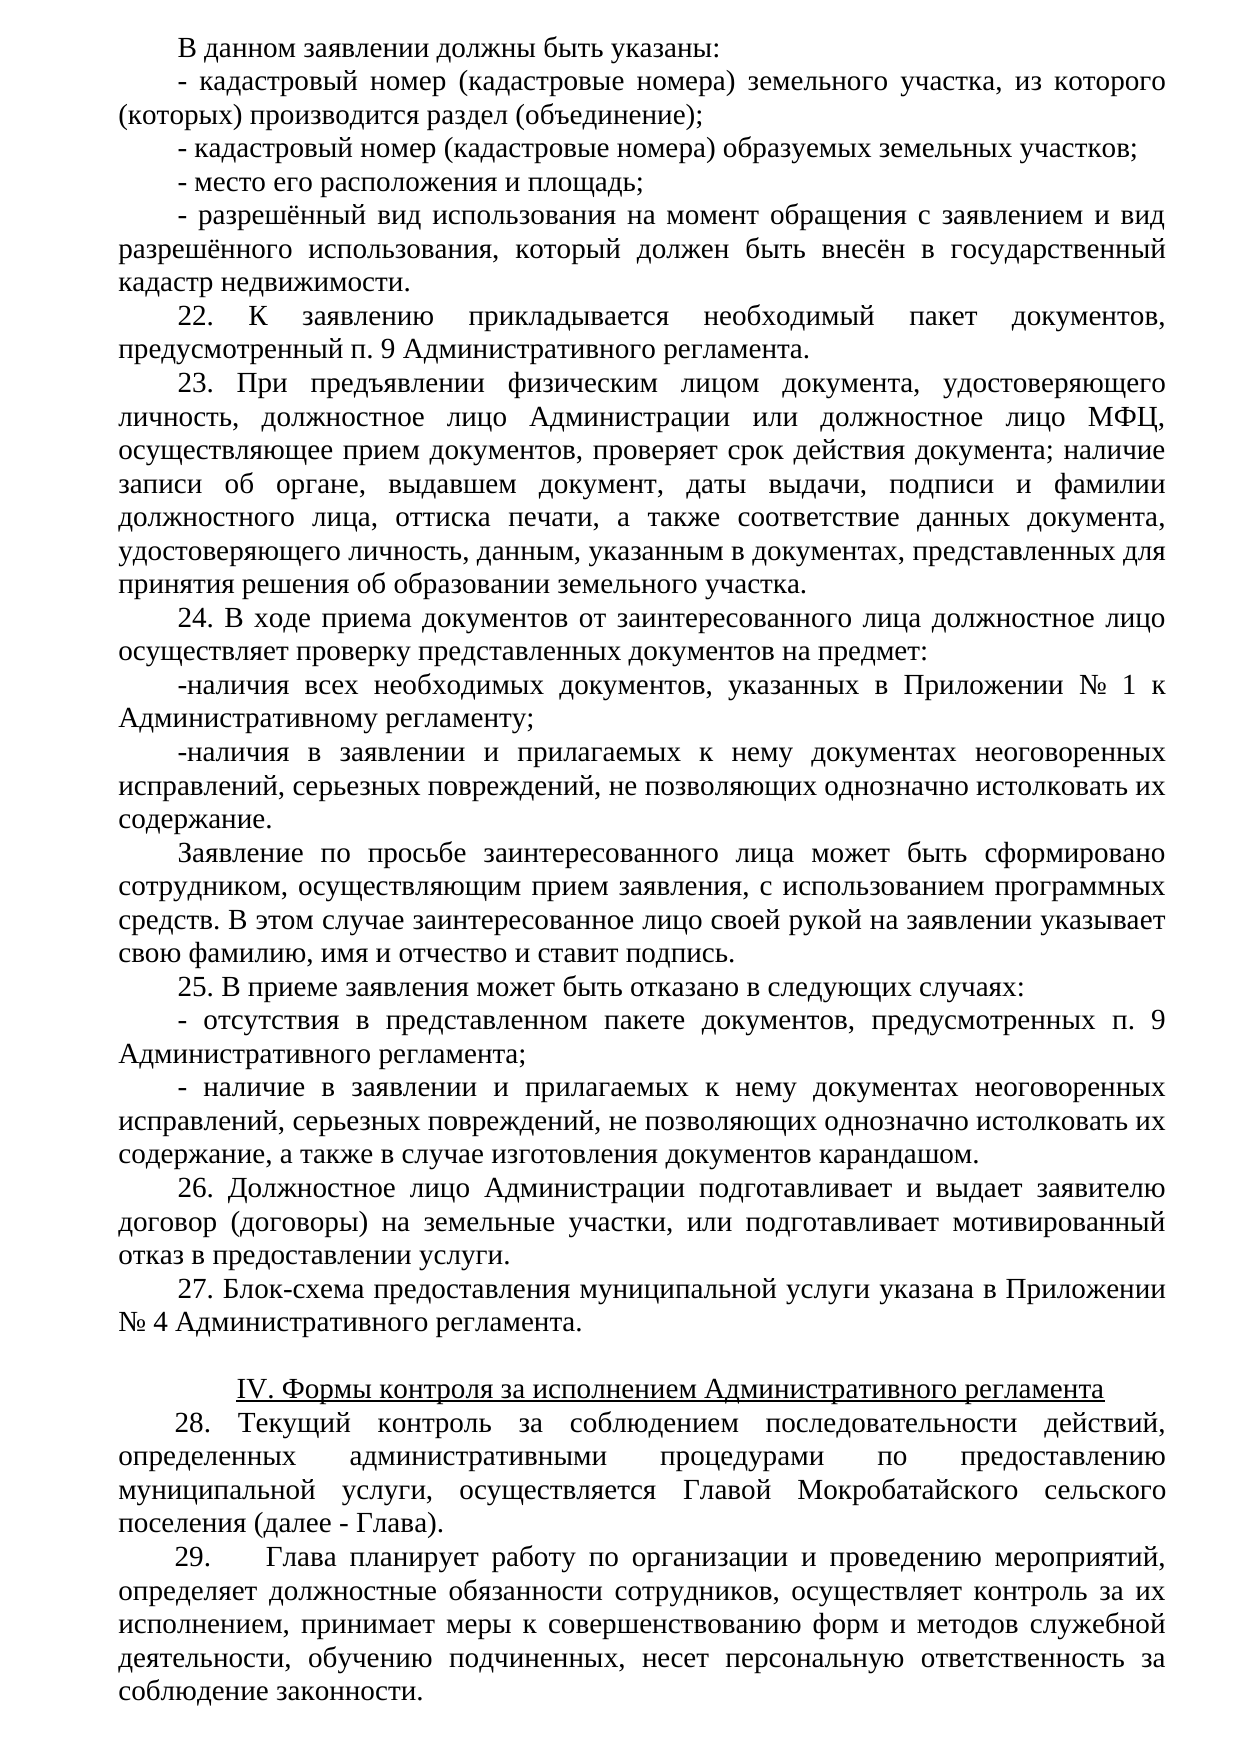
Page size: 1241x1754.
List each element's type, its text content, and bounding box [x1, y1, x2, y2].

text 26. Должностное лицо Администрации подготавливает и выдает заявителю договор (договоры) на земельные участки, или подготавливает мотивированный отказ в предоставлении услуги. [118, 1170, 1167, 1271]
text В данном заявлении должны быть указаны: [118, 30, 1167, 63]
text - кадастровый номер (кадастровые номера) образуемых земельных участков; [118, 130, 1167, 164]
text -наличия всех необходимых документов, указанных в Приложении № 1 к Административному регламенту; [118, 667, 1167, 734]
text - кадастровый номер (кадастровые номера) земельного участка, из которого (которых) производится раздел (объединение); [118, 63, 1167, 130]
text 22. К заявлению прикладывается необходимый пакет документов, предусмотренный п. 9 Административного регламента. [118, 298, 1167, 365]
text - наличие в заявлении и прилагаемых к нему документах неоговоренных исправлений, серьезных повреждений, не позволяющих однозначно истолковать их содержание, а также в случае изготовления документов карандашом. [118, 1069, 1167, 1170]
text 23. При предъявлении физическим лицом документа, удостоверяющего личность, должностное лицо Администрации или должностное лицо МФЦ, осуществляющее прием документов, проверяет срок действия документа; наличие записи об органе, выдавшем документ, даты выдачи, подписи и фамилии должностного лица, оттиска печати, а также соответствие данных документа, удостоверяющего личность, данным, указанным в документах, представленных для принятия решения об образовании земельного участка. [118, 365, 1167, 600]
text 24. В ходе приема документов от заинтересованного лица должностное лицо осуществляет проверку представленных документов на предмет: [118, 600, 1167, 667]
text 25. В приеме заявления может быть отказано в следующих случаях: [118, 969, 1167, 1002]
text - место его расположения и площадь; [118, 164, 1167, 197]
text 27. Блок-схема предоставления муниципальной услуги указана в Приложении № 4 Административного регламента. [118, 1271, 1167, 1338]
text 29. Глава планирует работу по организации и проведению мероприятий, определяет должностные обязанности сотрудников, осуществляет контроль за их исполнением, принимает меры к совершенствованию форм и методов служебной деятельности, обучению подчиненных, несет персональную ответственность за соблюдение законности. [118, 1539, 1167, 1707]
text Заявление по просьбе заинтересованного лица может быть сформировано сотрудником, осуществляющим прием заявления, с использованием программных средств. В этом случае заинтересованное лицо своей рукой на заявлении указывает свою фамилию, имя и отчество и ставит подпись. [118, 835, 1167, 969]
text 28. Текущий контроль за соблюдением последовательности действий, определенных административными процедурами по предоставлению муниципальной услуги, осуществляется Главой Мокробатайского сельского поселения (далее - Глава). [118, 1405, 1167, 1539]
text -наличия в заявлении и прилагаемых к нему документах неоговоренных исправлений, серьезных повреждений, не позволяющих однозначно истолковать их содержание. [118, 734, 1167, 835]
text - отсутствия в представленном пакете документов, предусмотренных п. 9 Административного регламента; [118, 1002, 1167, 1069]
text IV. Формы контроля за исполнением Административного регламента [118, 1371, 1167, 1405]
text - разрешённый вид использования на момент обращения с заявлением и вид разрешённого использования, который должен быть внесён в государственный кадастр недвижимости. [118, 197, 1167, 298]
